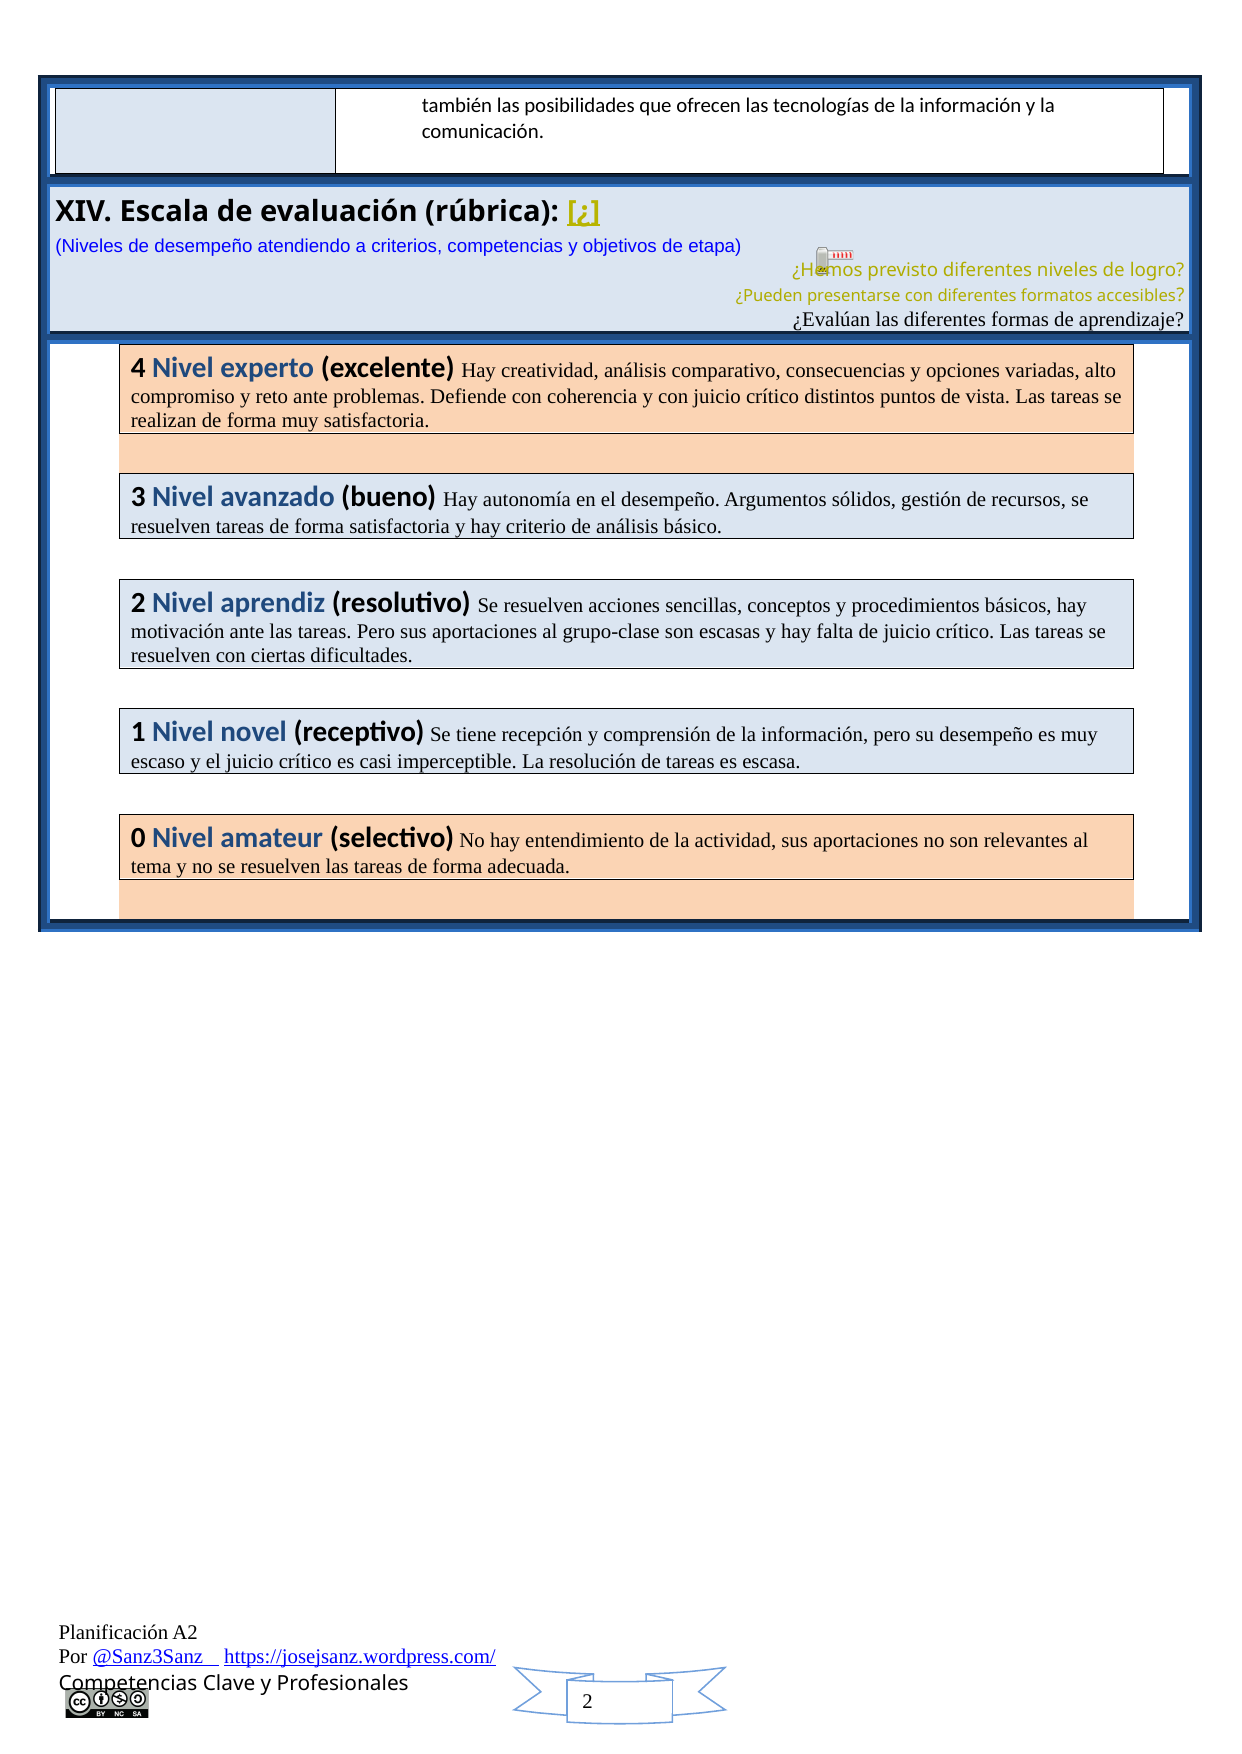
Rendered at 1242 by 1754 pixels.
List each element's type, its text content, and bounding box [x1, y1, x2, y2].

table_cell [119, 880, 1134, 919]
table_cell [119, 539, 1134, 579]
table_cell [50, 344, 1189, 919]
table_cell 2 Nivel aprendiz (resolutivo) Se resuelven acciones sencillas, conceptos y procedimientos básicos, hay motivación ante las tareas. Pero sus aportaciones al grupo-clase son escasas y hay falta de juicio crítico. Las tareas se resuelven con ciertas dificultades. [120, 580, 1133, 667]
table_header 0 Nivel amateur (selectivo) No hay entendimiento de la actividad, sus aportaciones no son relevantes al tema y no se resuelven las tareas de forma adecuada. [120, 815, 1133, 878]
table_cell [50, 88, 55, 174]
table_cell también las posibilidades que ofrecen las tecnologías de la información y la comunicación. [336, 89, 1163, 173]
table_cell [1164, 88, 1189, 174]
table_cell XIV. Escala de evaluación (rúbrica): [¿] (Niveles de desempeño atendiendo a criterios, competencias y objetivos de etapa) ¿Hemos previsto diferentes niveles de logro? ¿Pueden presentarse con diferentes formatos accesibles? ¿Evalúan las diferentes formas de aprendizaje? [50, 187, 1189, 331]
table_cell 3 Nivel avanzado (bueno) Hay autonomía en el desempeño. Argumentos sólidos, gestión de recursos, se resuelven tareas de forma satisfactoria y hay criterio de análisis básico. [120, 474, 1133, 538]
table_cell [119, 669, 1134, 708]
table_cell [119, 434, 1134, 473]
table_cell 1 Nivel novel (receptivo) Se tiene recepción y comprensión de la información, pero su desempeño es muy escaso y el juicio crítico es casi imperceptible. La resolución de tareas es escasa. [120, 709, 1133, 773]
table_cell [56, 89, 335, 173]
table_header 4 Nivel experto (excelente) Hay creatividad, análisis comparativo, consecuencias y opciones variadas, alto compromiso y reto ante problemas. Defiende con coherencia y con juicio crítico distintos puntos de vista. Las tareas se realizan de forma muy satisfactoria. [120, 345, 1133, 432]
